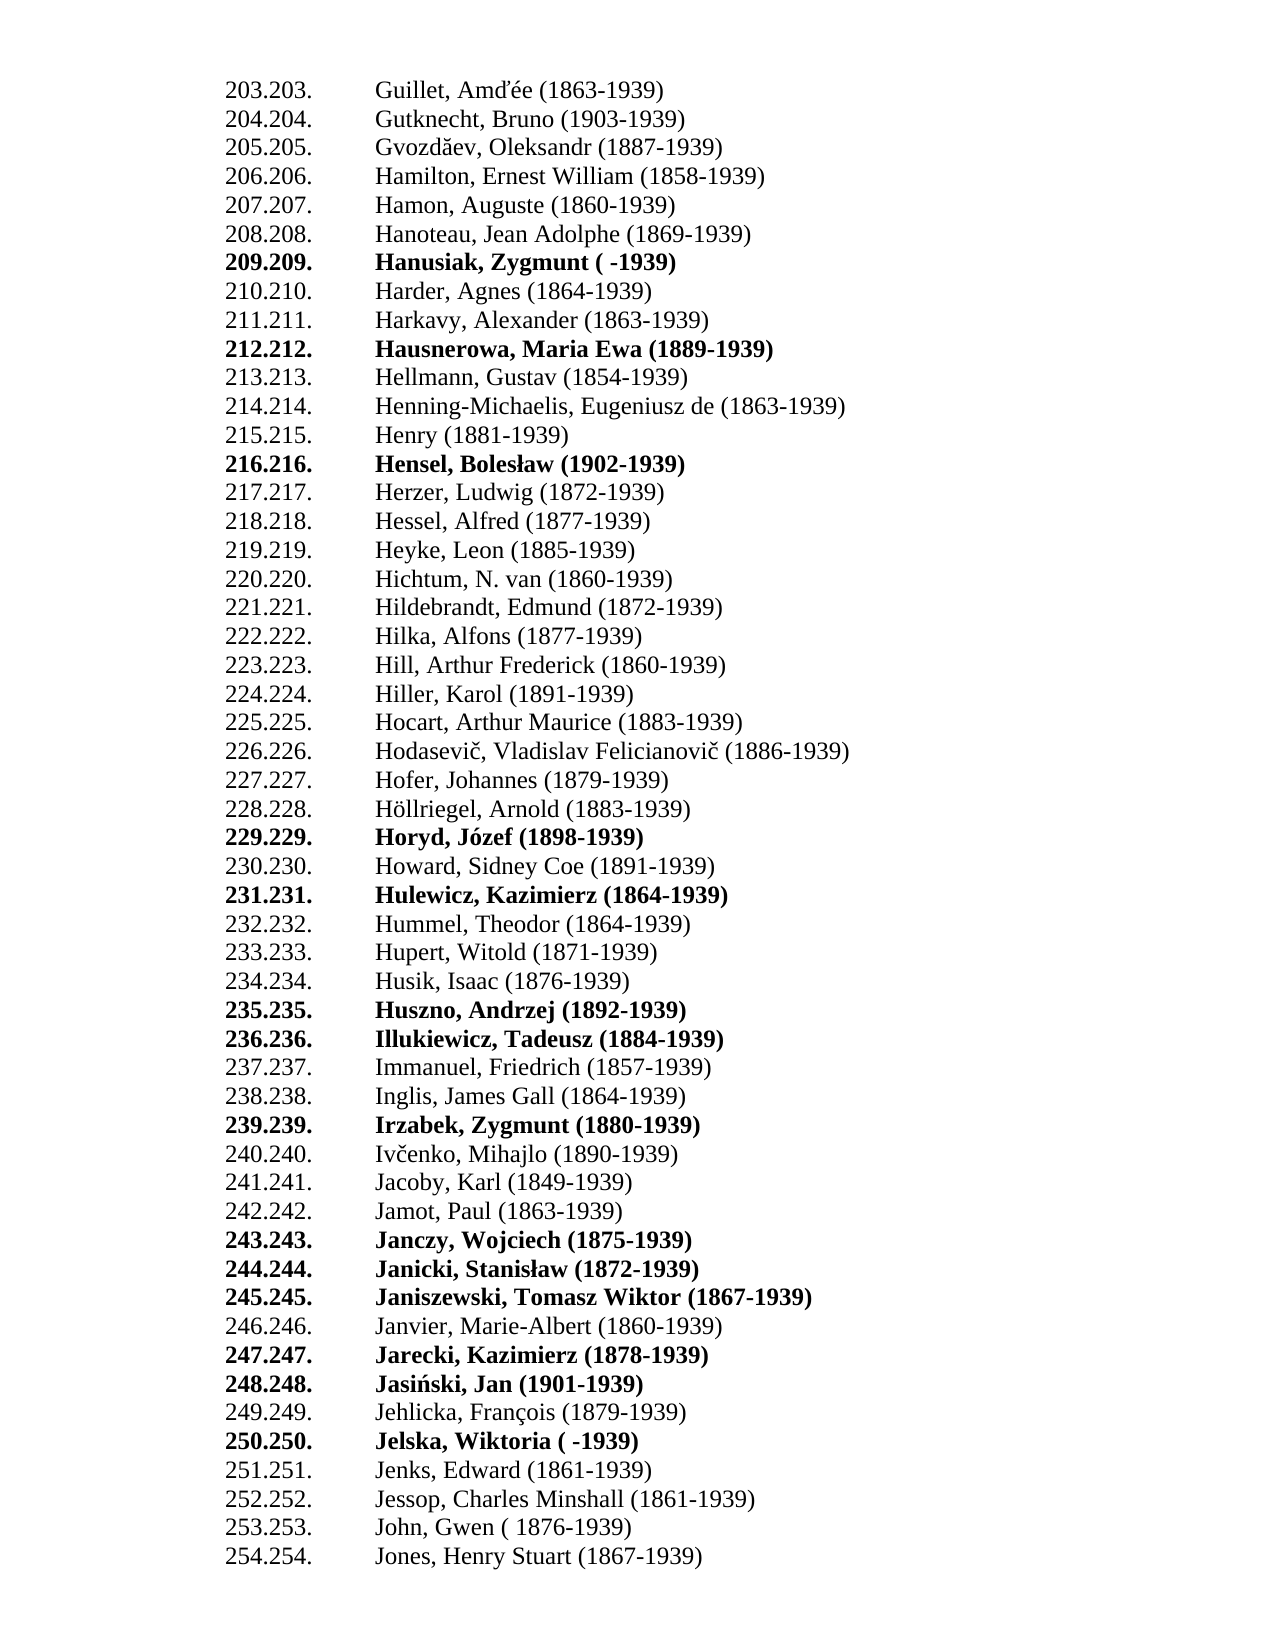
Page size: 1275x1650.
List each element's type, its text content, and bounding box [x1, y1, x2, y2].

list 213. Hellmann, Gustav (1854-1939) [225, 362, 1125, 391]
list 221. Hildebrandt, Edmund (1872-1939) [225, 592, 1125, 621]
list 250. Jelska, Wiktoria ( -1939) [225, 1426, 1125, 1455]
list 215. Henry (1881-1939) [225, 420, 1125, 449]
list 210. Harder, Agnes (1864-1939) [225, 276, 1125, 305]
list 231. Hulewicz, Kazimierz (1864-1939) [225, 880, 1125, 909]
list 230. Howard, Sidney Coe (1891-1939) [225, 851, 1125, 880]
list 208. Hanoteau, Jean Adolphe (1869-1939) [225, 219, 1125, 247]
list 204. Gutknecht, Bruno (1903-1939) [225, 104, 1125, 132]
list 225. Hocart, Arthur Maurice (1883-1939) [225, 707, 1125, 736]
list 237. Immanuel, Friedrich (1857-1939) [225, 1052, 1125, 1081]
list 224. Hiller, Karol (1891-1939) [225, 679, 1125, 707]
list 235. Huszno, Andrzej (1892-1939) [225, 995, 1125, 1024]
list 245. Janiszewski, Tomasz Wiktor (1867-1939) [225, 1282, 1125, 1311]
list 207. Hamon, Auguste (1860-1939) [225, 190, 1125, 219]
list 209. Hanusiak, Zygmunt ( -1939) [225, 247, 1125, 276]
list 253. John, Gwen ( 1876-1939) [225, 1512, 1125, 1541]
list 252. Jessop, Charles Minshall (1861-1939) [225, 1484, 1125, 1512]
list 234. Husik, Isaac (1876-1939) [225, 966, 1125, 995]
list 238. Inglis, James Gall (1864-1939) [225, 1081, 1125, 1110]
list 217. Herzer, Ludwig (1872-1939) [225, 477, 1125, 506]
list 223. Hill, Arthur Frederick (1860-1939) [225, 650, 1125, 679]
list 241. Jacoby, Karl (1849-1939) [225, 1167, 1125, 1196]
list 226. Hodasevič, Vladislav Felicianovič (1886-1939) [225, 736, 1125, 765]
list 205. Gvozdăev, Oleksandr (1887-1939) [225, 132, 1125, 161]
list 203. Guillet, Amďée (1863-1939) [225, 75, 1125, 104]
list 220. Hichtum, N. van (1860-1939) [225, 564, 1125, 592]
list 229. Horyd, Józef (1898-1939) [225, 822, 1125, 851]
list 244. Janicki, Stanisław (1872-1939) [225, 1254, 1125, 1282]
list 211. Harkavy, Alexander (1863-1939) [225, 305, 1125, 334]
list 243. Janczy, Wojciech (1875-1939) [225, 1225, 1125, 1254]
list 222. Hilka, Alfons (1877-1939) [225, 621, 1125, 650]
list 232. Hummel, Theodor (1864-1939) [225, 909, 1125, 937]
list 248. Jasiński, Jan (1901-1939) [225, 1369, 1125, 1397]
list 227. Hofer, Johannes (1879-1939) [225, 765, 1125, 794]
list 233. Hupert, Witold (1871-1939) [225, 937, 1125, 966]
list 247. Jarecki, Kazimierz (1878-1939) [225, 1340, 1125, 1369]
list 251. Jenks, Edward (1861-1939) [225, 1455, 1125, 1484]
list 214. Henning-Michaelis, Eugeniusz de (1863-1939) [225, 391, 1125, 420]
list 242. Jamot, Paul (1863-1939) [225, 1196, 1125, 1225]
list 212. Hausnerowa, Maria Ewa (1889-1939) [225, 334, 1125, 362]
list 216. Hensel, Bolesław (1902-1939) [225, 449, 1125, 477]
list 246. Janvier, Marie-Albert (1860-1939) [225, 1311, 1125, 1340]
list 236. Illukiewicz, Tadeusz (1884-1939) [225, 1024, 1125, 1052]
list 219. Heyke, Leon (1885-1939) [225, 535, 1125, 564]
list 206. Hamilton, Ernest William (1858-1939) [225, 161, 1125, 190]
list 254. Jones, Henry Stuart (1867-1939) [225, 1541, 1125, 1570]
list 249. Jehlicka, François (1879-1939) [225, 1397, 1125, 1426]
list 239. Irzabek, Zygmunt (1880-1939) [225, 1110, 1125, 1139]
list 228. Höllriegel, Arnold (1883-1939) [225, 794, 1125, 822]
list 240. Ivčenko, Mihajlo (1890-1939) [225, 1139, 1125, 1167]
list 218. Hessel, Alfred (1877-1939) [225, 506, 1125, 535]
